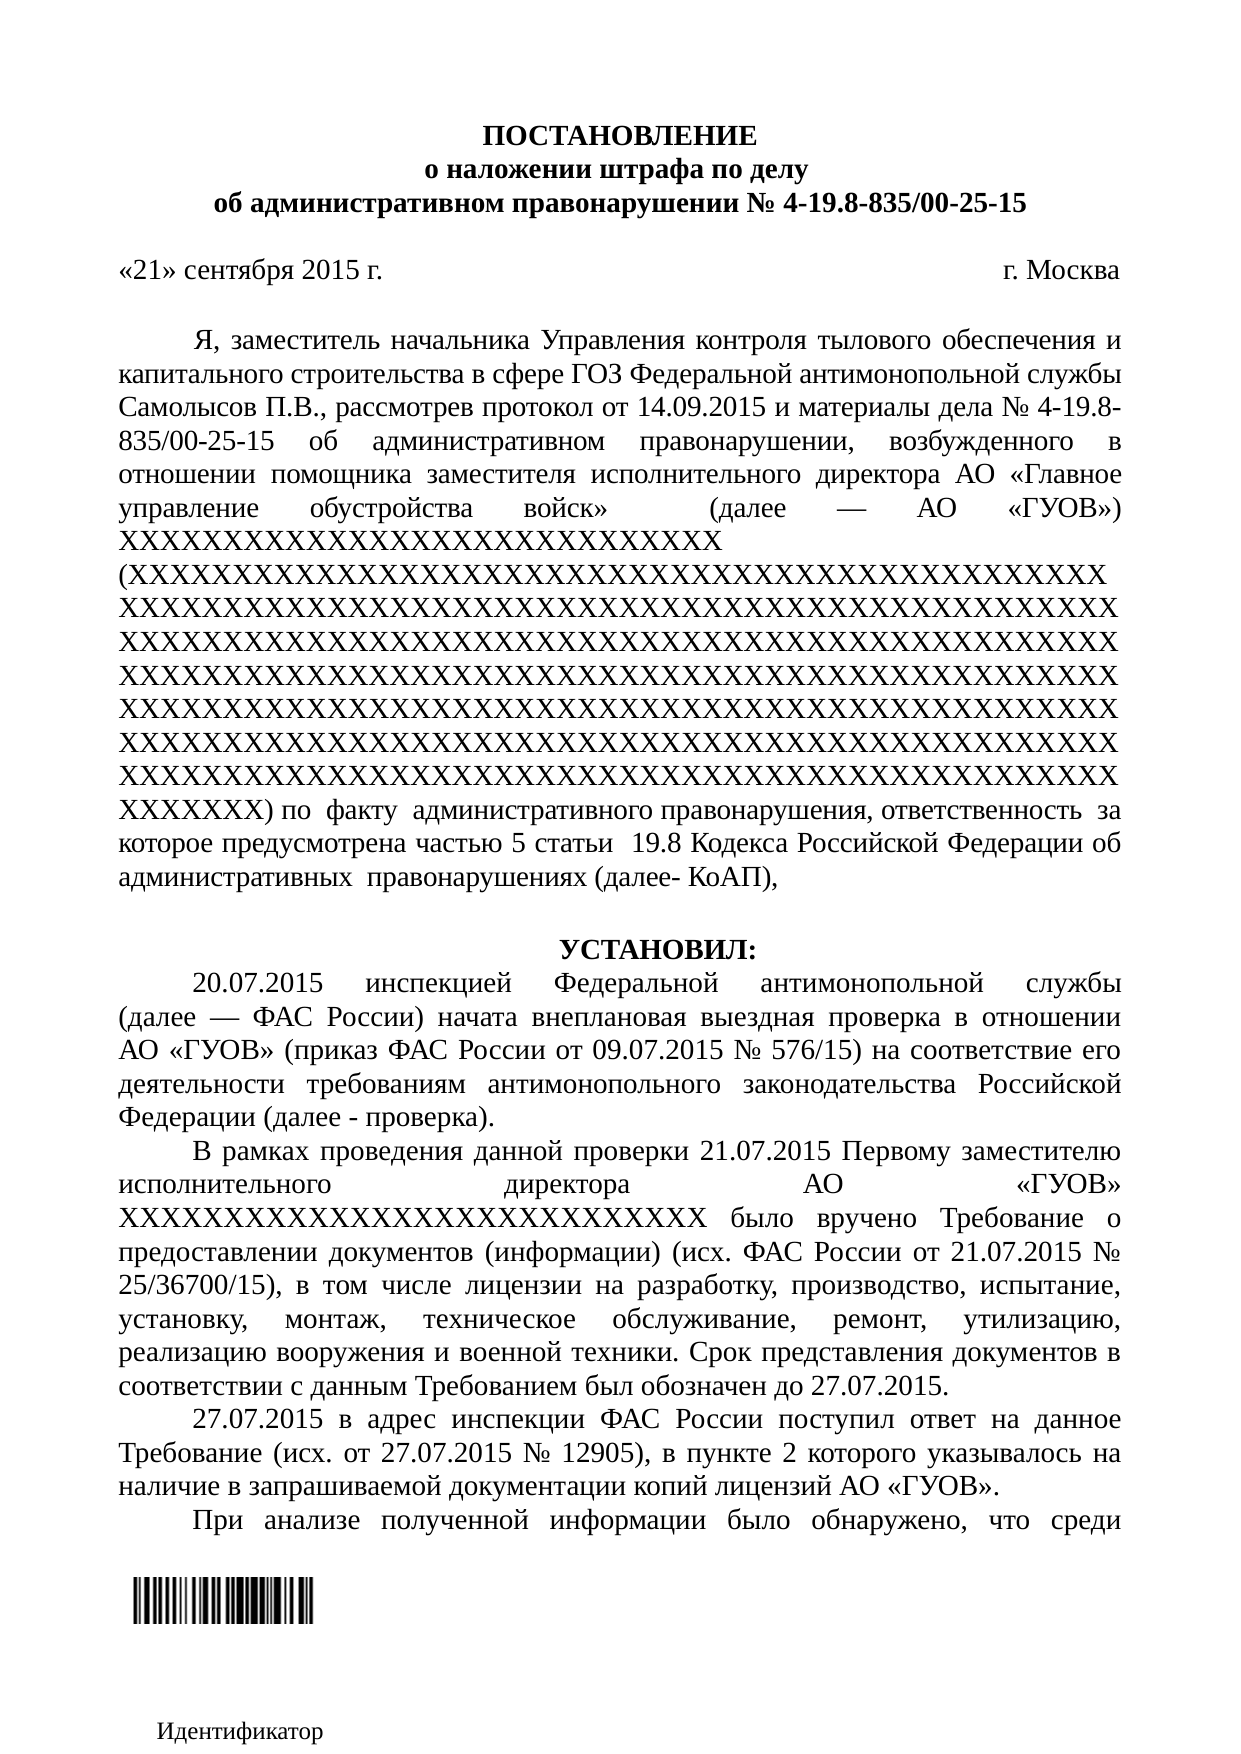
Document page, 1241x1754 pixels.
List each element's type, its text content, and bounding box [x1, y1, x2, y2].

text 20.07.2015 инспекцией Федеральной антимонопольной службы (далее — ФАС России) начата внеплановая выездная проверка в отношении АО «ГУОВ» (приказ ФАС России от 09.07.2015 № 576/15) на соответствие его деятельности требованиям антимонопольного законодательства Российской Федерации (далее - проверка). [118, 965, 1122, 1133]
text о наложении штрафа по делу [118, 152, 1122, 185]
text «21» сентября 2015 г. г. Москва [118, 252, 1122, 286]
text УСТАНОВИЛ: [118, 932, 1122, 965]
text В рамках проведения данной проверки 21.07.2015 Первому заместителю исполнительного директора АО «ГУОВ» XXXXXXXXXXXXXXXXXXXXXXXXXXXX было вручено Требование о предоставлении документов (информации) (исх. ФАС России от 21.07.2015 № 25/36700/15), в том числе лицензии на разработку, производство, испытание, установку, монтаж, техническое обслуживание, ремонт, утилизацию, реализацию вооружения и военной техники. Срок представления документов в соответствии с данным Требованием был обозначен до 27.07.2015. [118, 1133, 1122, 1401]
text При анализе полученной информации было обнаружено, что среди [118, 1502, 1122, 1536]
text Я, заместитель начальника Управления контроля тылового обеспечения и капитального строительства в сфере ГОЗ Федеральной антимонопольной службы Самолысов П.В., рассмотрев протокол от 14.09.2015 и материалы дела № 4-19.8-835/00-25-15 об административном правонарушении, возбужденного в отношении помощника заместителя исполнительного директора АО «Главное управление обустройства войск» (далее — АО «ГУОВ») XXXXXXXXXXXXXXXXXXXXXXXXXXXXX (XXXXXXXXXXXXXXXXXXXXXXXXXXXXXXXXXXXXXXXXXXXXXXXXXXXXXXXXXXXXXXXXXXXXXXXXXXXXXXXXXXXXXXXXXXXXXXXXXXXXXXXXXXXXXXXXXXXXXXXXXXXXXXXXXXXXXXXXXXXXXXXXXXXXXXXXXXXXXXXXXXXXXXXXXXXXXXXXXXXXXXXXXXXXXXXXXXXXXXXXXXXXXXXXXXXXXXXXXXXXXXXXXXXXXXXXXXXXXXXXXXXXXXXXXXXXXXXXXXXXXXXXXXXXXXXXXXXXXXXXXXXXXXXXXXXXXXXXXXXXXXXXXXXXXXXXXXXXXXXXXXXXXXXXXXXXXXXXXXXXXX) по факту административного правонарушения, ответственность за которое предусмотрена частью 5 статьи 19.8 Кодекса Российской Федерации об административных правонарушениях (далее- КоАП), [118, 322, 1122, 892]
text ПОСТАНОВЛЕНИЕ [118, 118, 1122, 152]
picture [118, 1577, 331, 1624]
text 27.07.2015 в адрес инспекции ФАС России поступил ответ на данное Требование (исх. от 27.07.2015 № 12905), в пункте 2 которого указывалось на наличие в запрашиваемой документации копий лицензий АО «ГУОВ». [118, 1401, 1122, 1502]
text об административном правонарушении № 4-19.8-835/00-25-15 [118, 185, 1122, 219]
